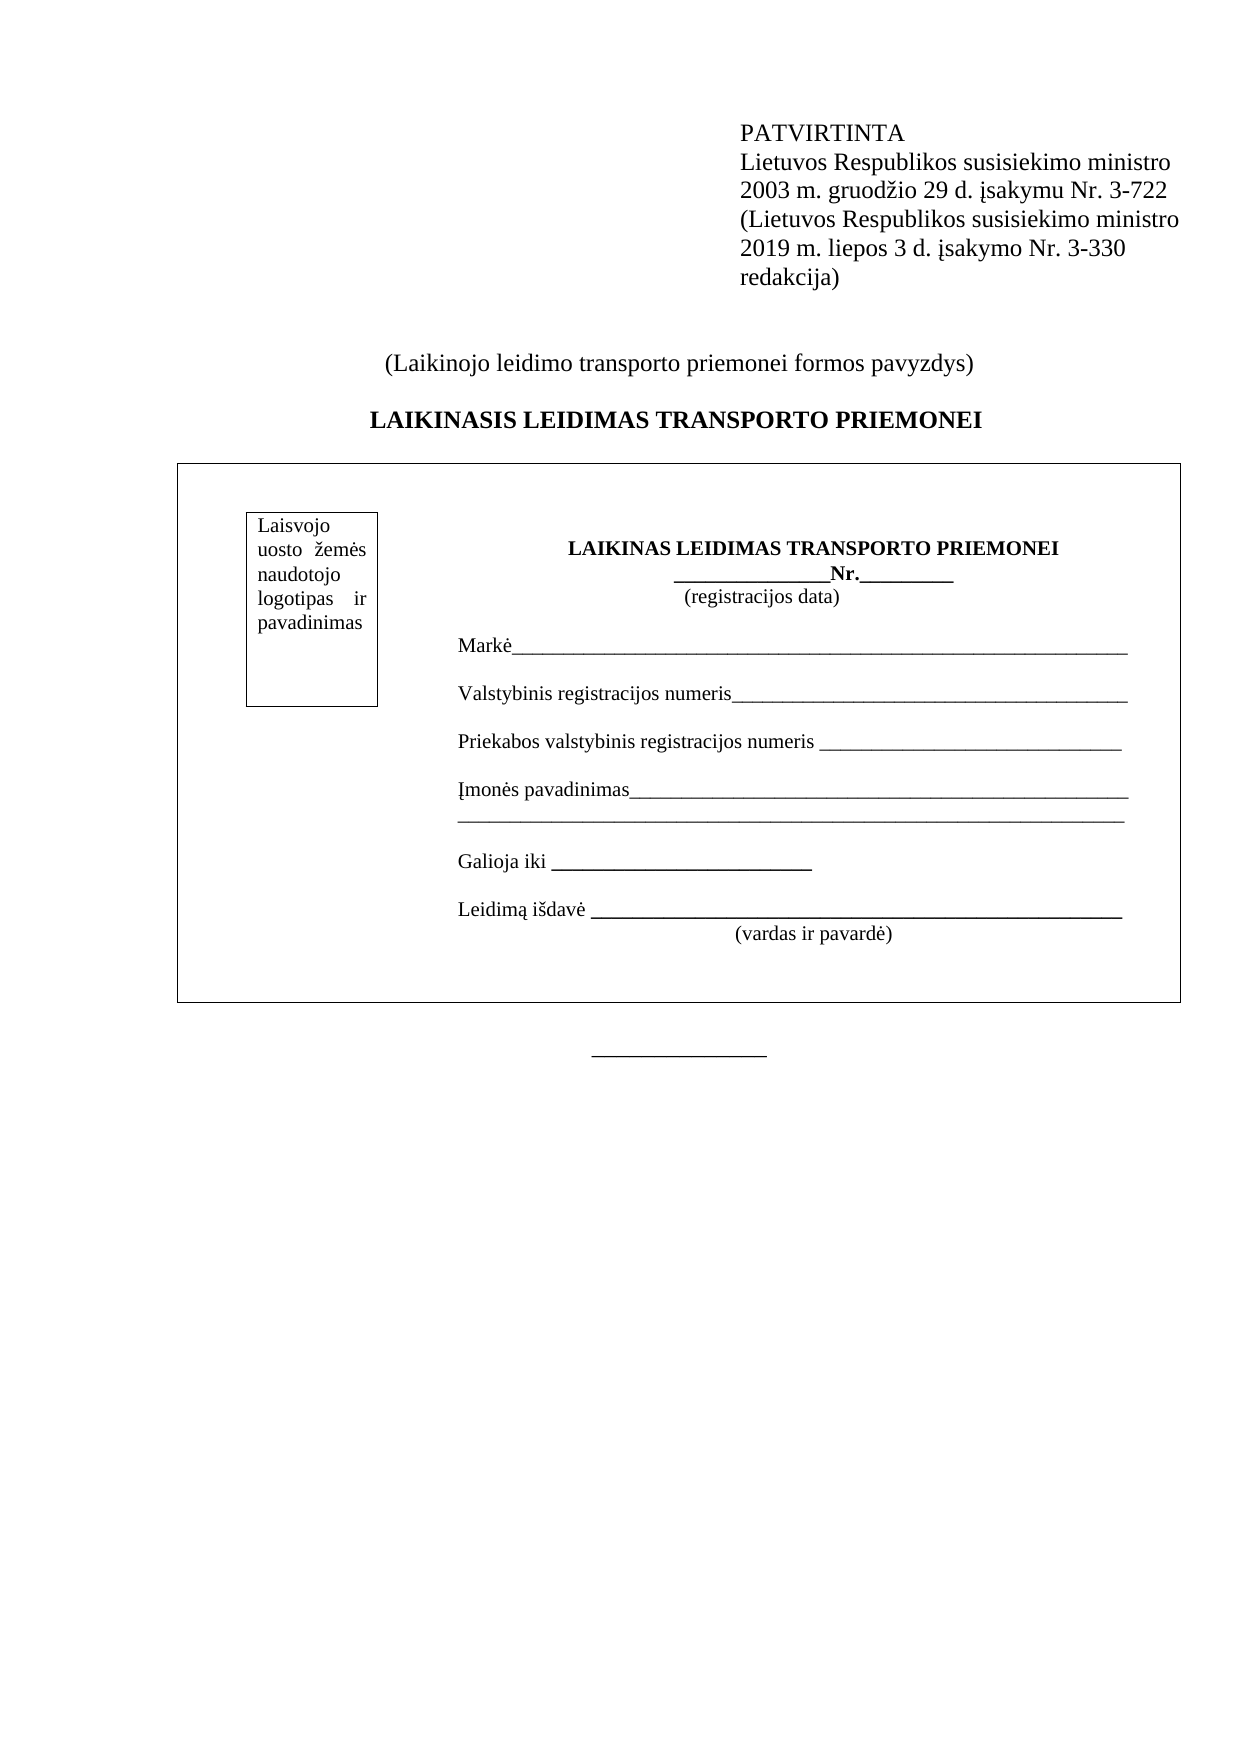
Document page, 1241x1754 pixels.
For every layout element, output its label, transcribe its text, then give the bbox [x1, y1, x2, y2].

text PATVIRTINTA [740, 118, 1181, 147]
text (Laikinojo leidimo transporto priemonei formos pavyzdys) [177, 348, 1181, 377]
text LAIKINASIS LEIDIMAS TRANSPORTO PRIEMONEI [177, 406, 1181, 434]
text 2003 m. gruodžio 29 d. įsakymu Nr. 3-722 [740, 176, 1181, 204]
table_header [178, 464, 446, 1002]
table_header Laisvojo uosto žemės naudotojo logotipas ir pavadinimas [247, 513, 377, 706]
text ______________ [177, 1031, 1181, 1060]
table_header LAIKINAS LEIDIMAS TRANSPORTO PRIEMONEI _______________Nr._________ (registracijos data) Markė Valstybinis registracijos numeris Priekabos valstybinis registracijos numeris _____________________________ Įmonės pavadinimas ________________________________________________________________ Galioja iki _________________________ Leidimą išdavė ___________________________________________________ (vardas ir pavardė) [446, 464, 1180, 1002]
text Lietuvos Respublikos susisiekimo ministro [740, 147, 1181, 176]
text (Lietuvos Respublikos susisiekimo ministro 2019 m. liepos 3 d. įsakymo Nr. 3-330 redakcija) [740, 204, 1181, 291]
